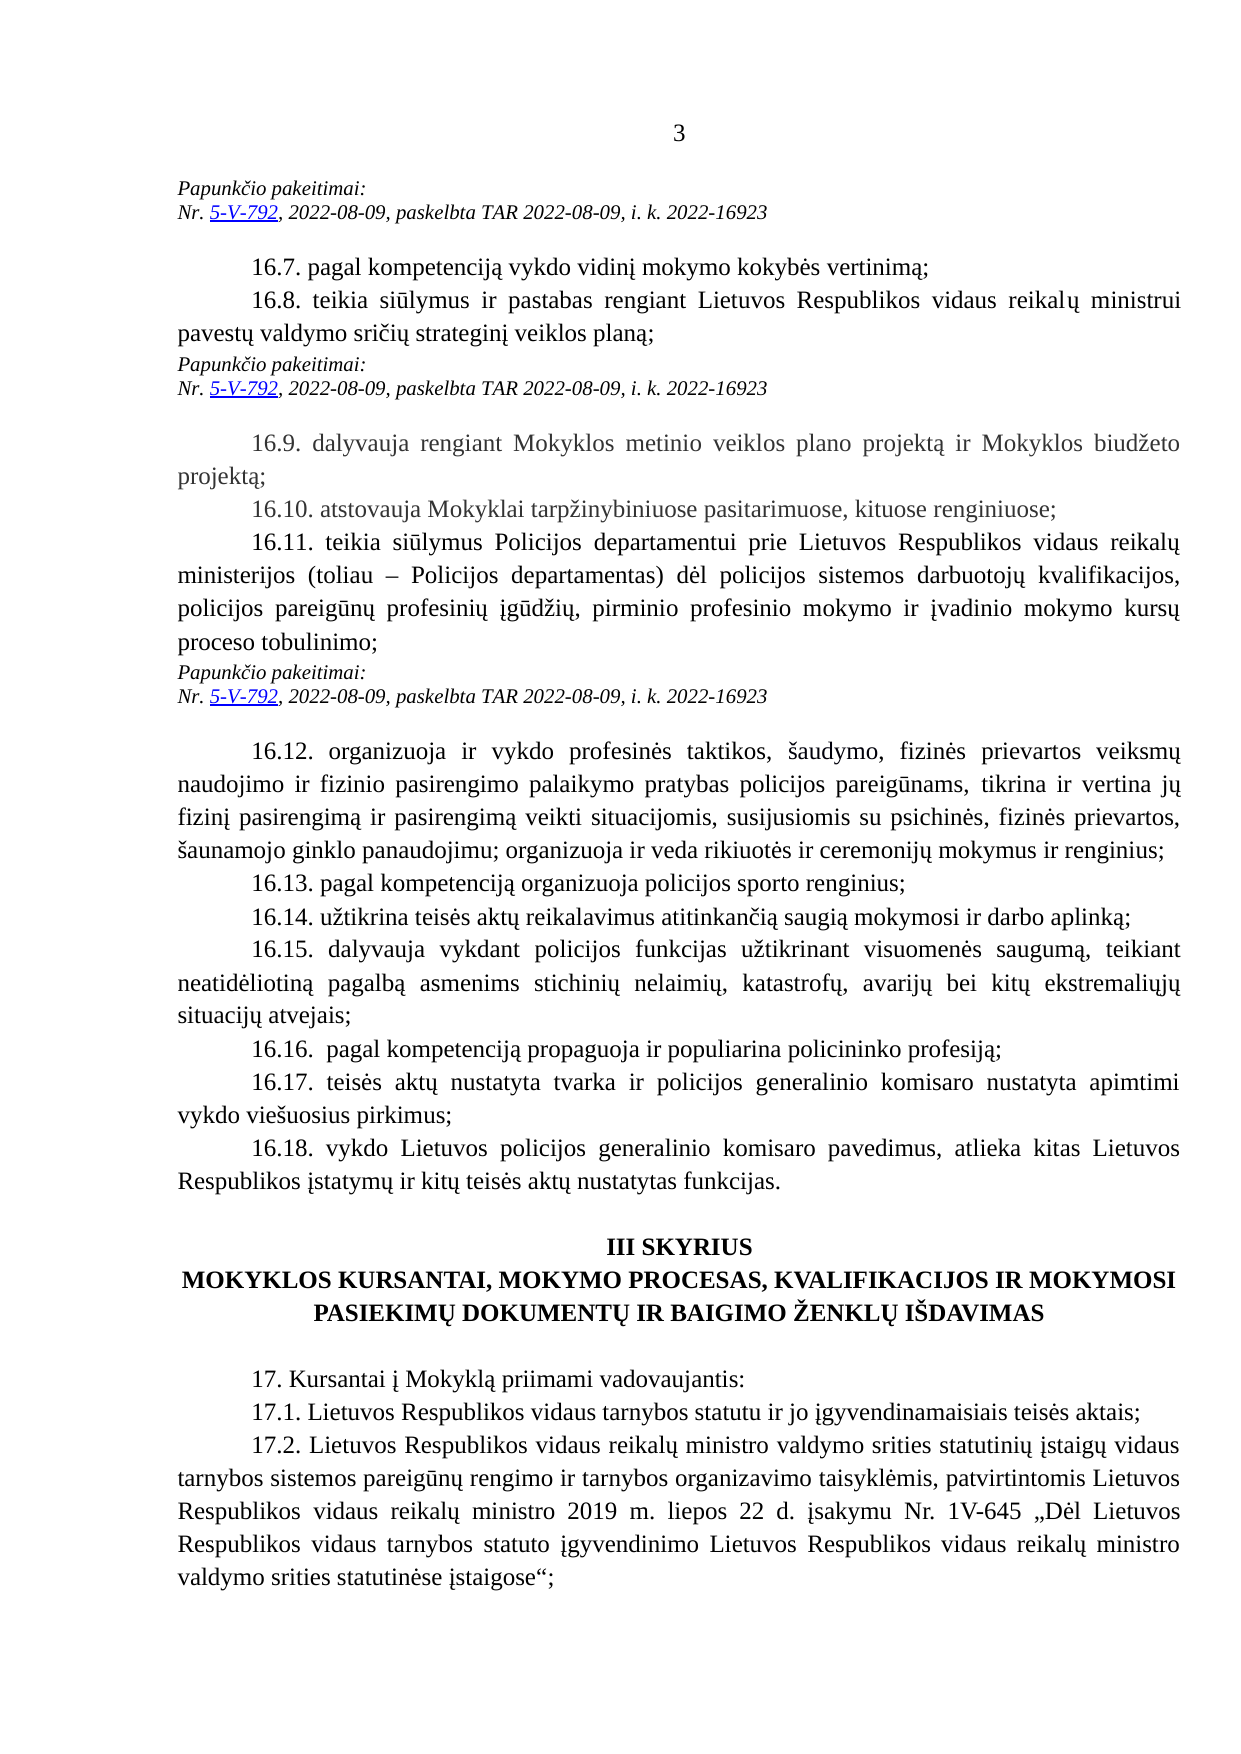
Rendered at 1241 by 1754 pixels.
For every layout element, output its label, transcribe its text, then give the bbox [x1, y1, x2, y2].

text Papunkčio pakeitimai: [177, 352, 1181, 376]
text 16.15. dalyvauja vykdant policijos funkcijas užtikrinant visuomenės saugumą, teikiant neatidėliotiną pagalbą asmenims stichinių nelaimių, katastrofų, avarijų bei kitų ekstremaliųjų situacijų atvejais; [177, 934, 1181, 1029]
text 16.11. teikia siūlymus Policijos departamentui prie Lietuvos Respublikos vidaus reikalų ministerijos (toliau – Policijos departamentas) dėl policijos sistemos darbuotojų kvalifikacijos, policijos pareigūnų profesinių įgūdžių, pirminio profesinio mokymo ir įvadinio mokymo kursų proceso tobulinimo; [177, 527, 1181, 655]
text 16.16. pagal kompetenciją propaguoja ir populiarina policininko profesiją; [177, 1034, 1181, 1062]
text 17. Kursantai į Mokyklą priimami vadovaujantis: [177, 1364, 1181, 1393]
text Nr. 5-V-792, 2022-08-09, paskelbta TAR 2022-08-09, i. k. 2022-16923 [177, 200, 1181, 224]
text 16.13. pagal kompetenciją organizuoja policijos sporto renginius; [177, 868, 1181, 897]
text 17.2. Lietuvos Respublikos vidaus reikalų ministro valdymo srities statutinių įstaigų vidaus tarnybos sistemos pareigūnų rengimo ir tarnybos organizavimo taisyklėmis, patvirtintomis Lietuvos Respublikos vidaus reikalų ministro 2019 m. liepos 22 d. įsakymu Nr. 1V-645 „Dėl Lietuvos Respublikos vidaus tarnybos statuto įgyvendinimo Lietuvos Respublikos vidaus reikalų ministro valdymo srities statutinėse įstaigose“; [177, 1430, 1181, 1591]
text MOKYKLOS KURSANTAI, MOKYMO PROCESAS, KVALIFIKACIJOS IR MOKYMOSI PASIEKIMŲ DOKUMENTŲ IR BAIGIMO ŽENKLŲ IŠDAVIMAS [177, 1265, 1181, 1327]
text Papunkčio pakeitimai: [177, 659, 1181, 684]
text 16.10. atstovauja Mokyklai tarpžinybiniuose pasitarimuose, kituose renginiuose; [177, 494, 1181, 523]
text Nr. 5-V-792, 2022-08-09, paskelbta TAR 2022-08-09, i. k. 2022-16923 [177, 684, 1181, 708]
text 16.9. dalyvauja rengiant Mokyklos metinio veiklos plano projektą ir Mokyklos biudžeto projektą; [177, 428, 1181, 490]
text Nr. 5-V-792, 2022-08-09, paskelbta TAR 2022-08-09, i. k. 2022-16923 [177, 376, 1181, 400]
text 16.18. vykdo Lietuvos policijos generalinio komisaro pavedimus, atlieka kitas Lietuvos Respublikos įstatymų ir kitų teisės aktų nustatytas funkcijas. [177, 1133, 1181, 1194]
text 17.1. Lietuvos Respublikos vidaus tarnybos statutu ir jo įgyvendinamaisiais teisės aktais; [177, 1397, 1181, 1426]
text 16.12. organizuoja ir vykdo profesinės taktikos, šaudymo, fizinės prievartos veiksmų naudojimo ir fizinio pasirengimo palaikymo pratybas policijos pareigūnams, tikrina ir vertina jų fizinį pasirengimą ir pasirengimą veikti situacijomis, susijusiomis su psichinės, fizinės prievartos, šaunamojo ginklo panaudojimu; organizuoja ir veda rikiuotės ir ceremonijų mokymus ir renginius; [177, 736, 1181, 864]
text III SKYRIUS [177, 1232, 1181, 1261]
text 16.14. užtikrina teisės aktų reikalavimus atitinkančią saugią mokymosi ir darbo aplinką; [177, 902, 1181, 930]
text Papunkčio pakeitimai: [177, 176, 1181, 200]
text 16.8. teikia siūlymus ir pastabas rengiant Lietuvos Respublikos vidaus reikalų ministrui pavestų valdymo sričių strateginį veiklos planą; [177, 286, 1181, 347]
text 16.17. teisės aktų nustatyta tvarka ir policijos generalinio komisaro nustatyta apimtimi vykdo viešuosius pirkimus; [177, 1067, 1181, 1128]
text 16.7. pagal kompetenciją vykdo vidinį mokymo kokybės vertinimą; [177, 252, 1181, 281]
